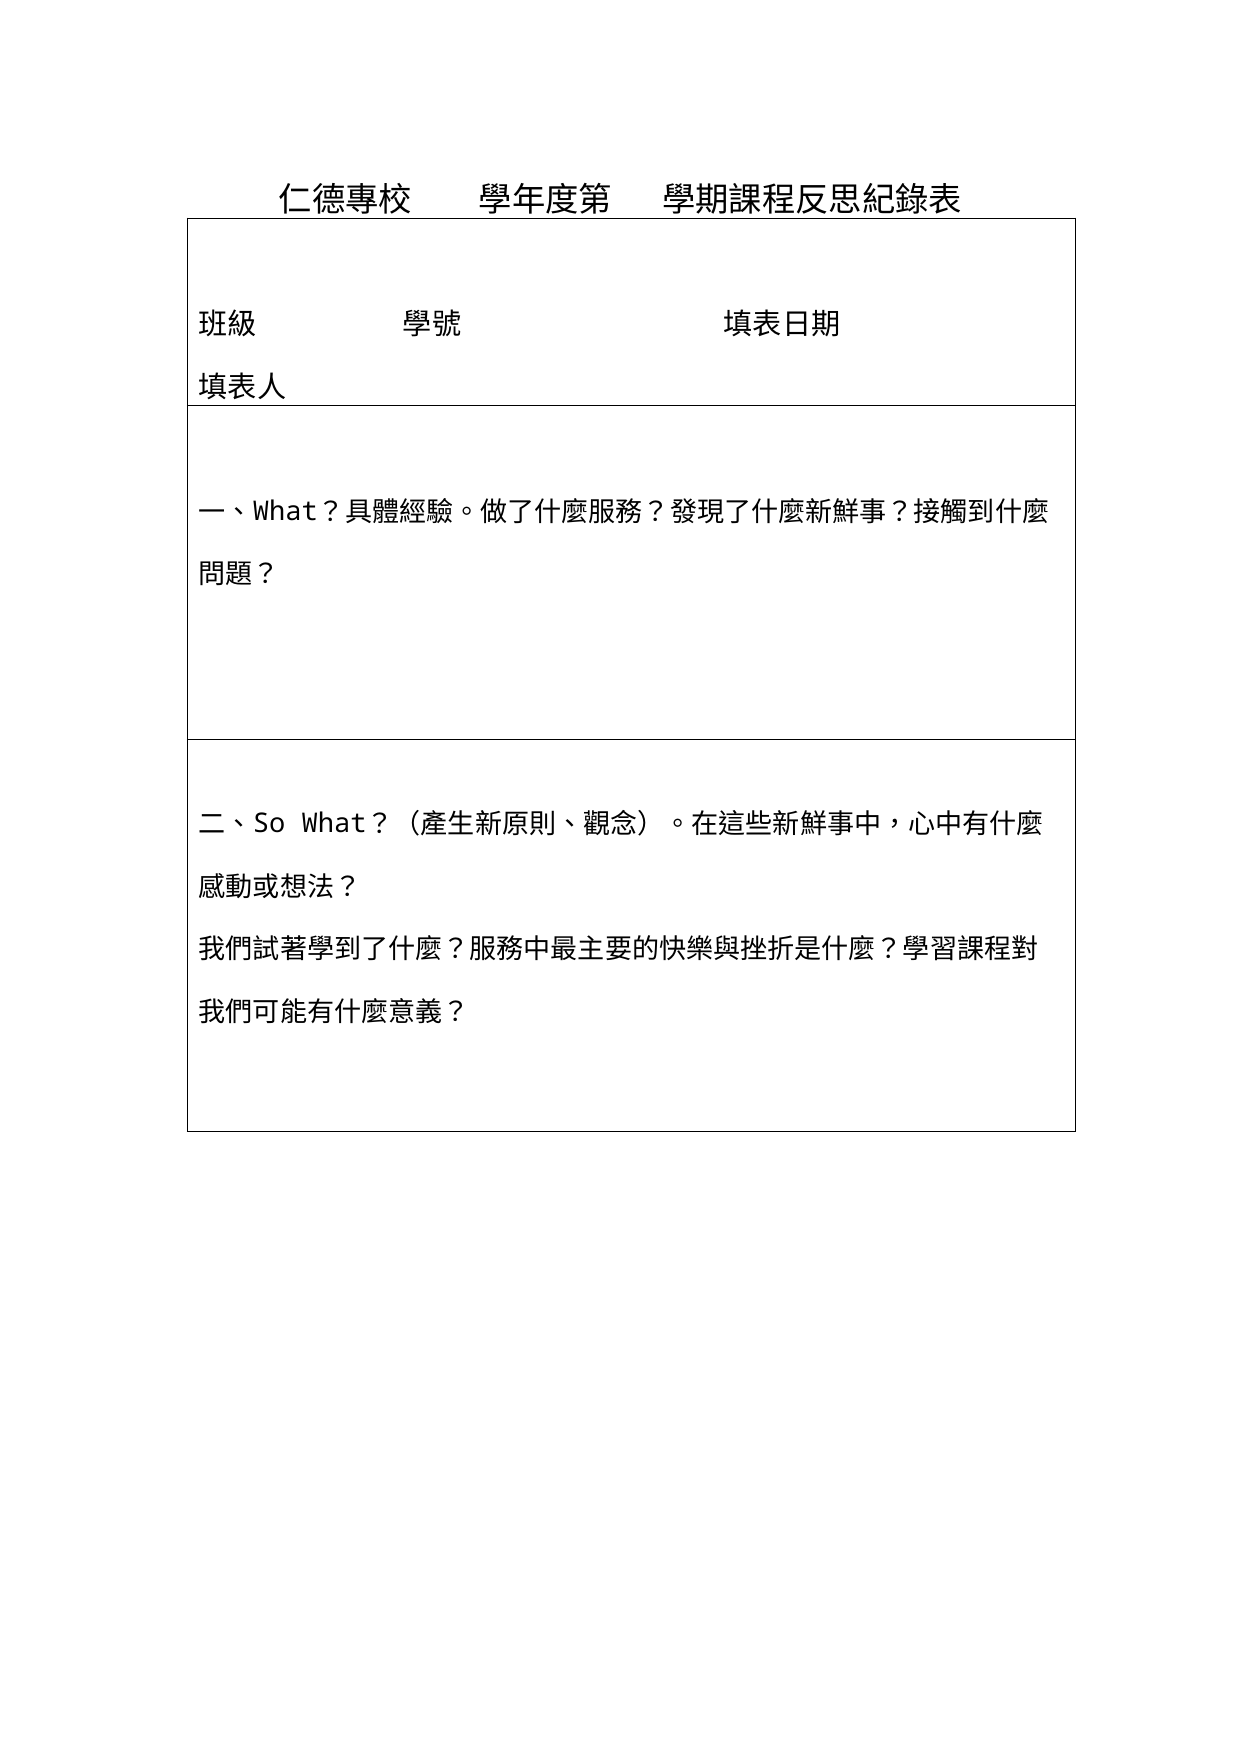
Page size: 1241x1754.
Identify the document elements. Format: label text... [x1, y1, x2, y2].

table_header 班級 學號 填表日期 填表人 [188, 219, 1075, 405]
table_cell 二、So What？（產生新原則、觀念）。在這些新鮮事中，心中有什麼感動或想法？ 我們試著學到了什麼？服務中最主要的快樂與挫折是什麼？學習課程對我們可能有什麼意義？ [188, 740, 1075, 1131]
table_cell 一、What？具體經驗。做了什麼服務？發現了什麼新鮮事？接觸到什麼問題？ [188, 406, 1075, 739]
text 仁德專校 學年度第 學期課程反思紀錄表 [187, 155, 1053, 218]
